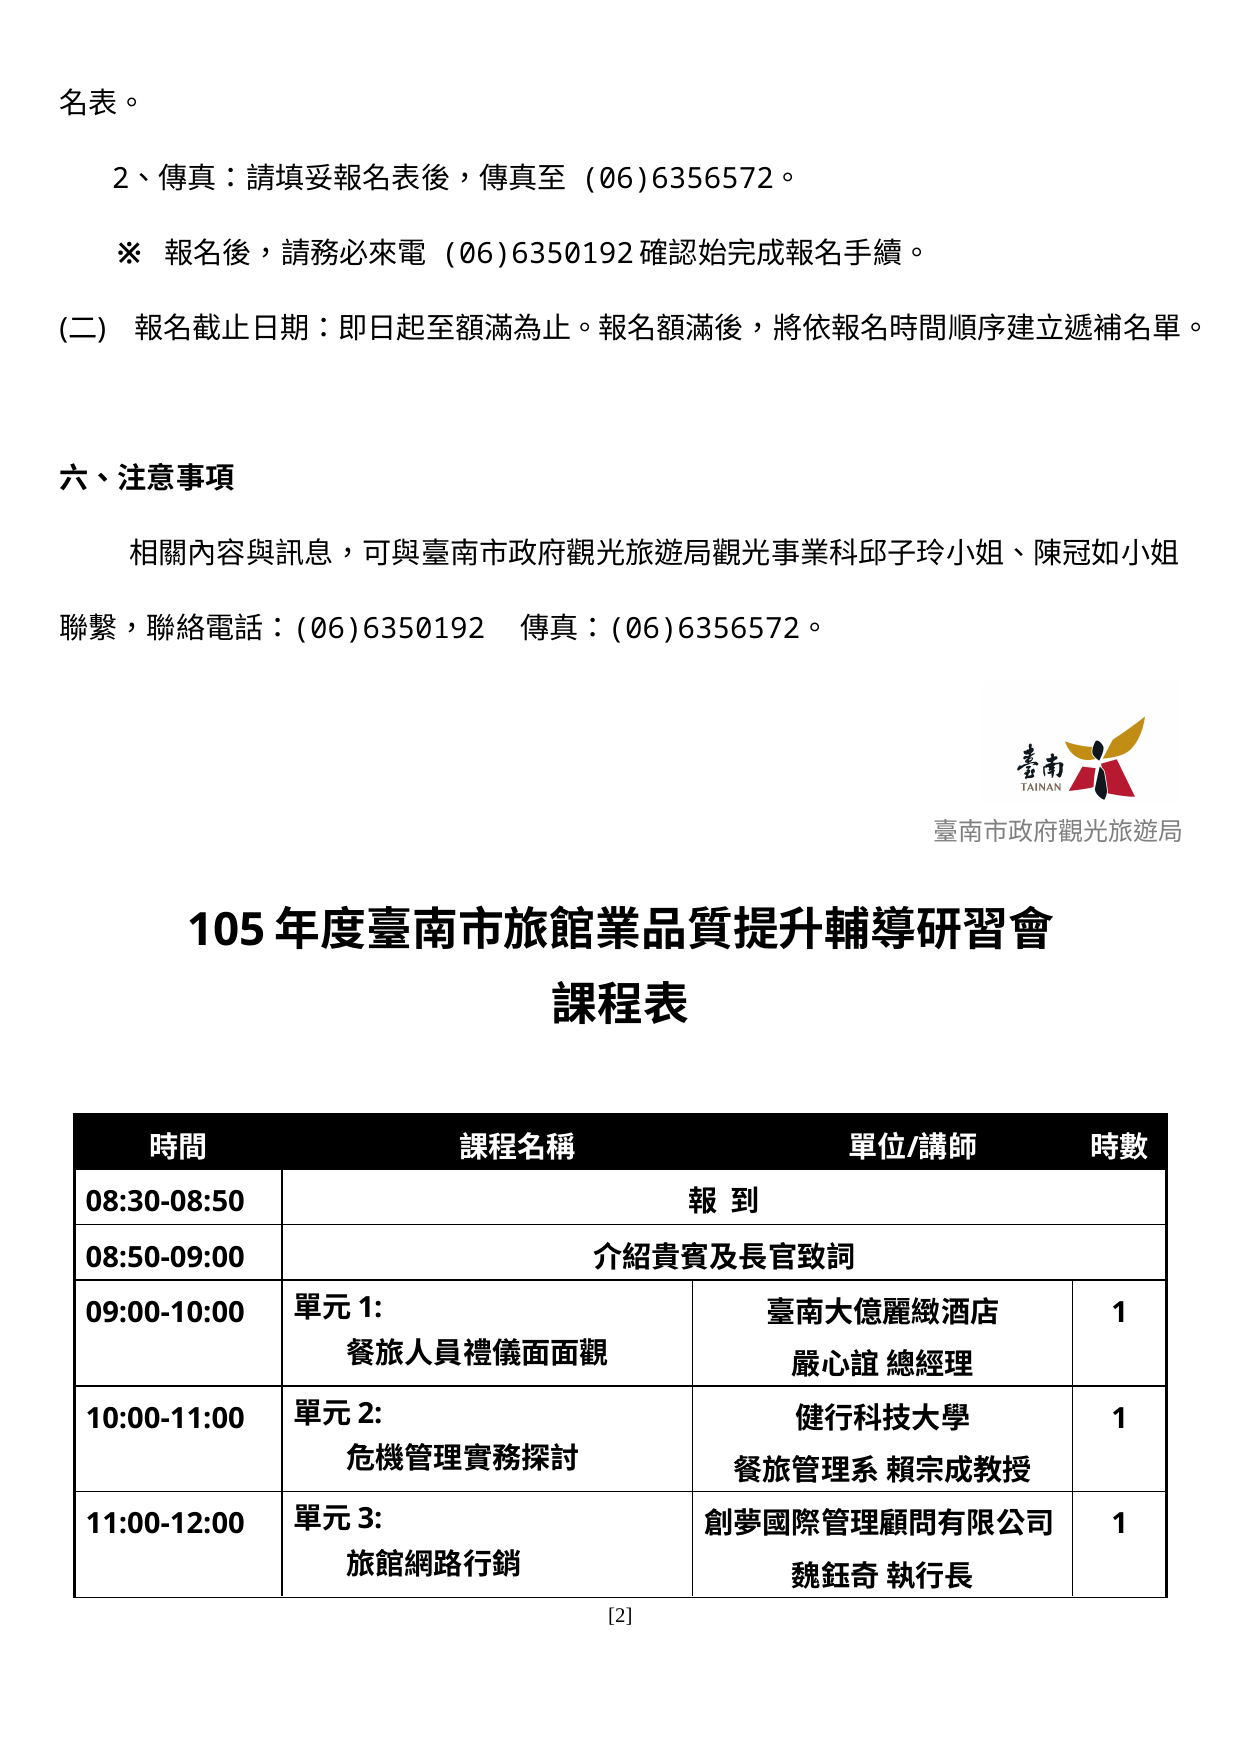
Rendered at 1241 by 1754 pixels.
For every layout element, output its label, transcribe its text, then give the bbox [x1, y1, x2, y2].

table_cell 08:50-09:00 [76, 1225, 281, 1279]
table_header 單位/講師 [753, 1116, 1072, 1168]
text 臺南市政府觀光旅遊局 [933, 812, 1225, 848]
table_cell 創夢國際管理顧問有限公司 魏鈺奇 執行長 [693, 1492, 1072, 1596]
text 課程表 [59, 963, 1181, 1038]
table_header 課程名稱 [283, 1116, 752, 1168]
text 2、傳真：請填妥報名表後，傳真至 (06)6356572。 [59, 138, 1181, 213]
table_cell 單元1: 餐旅人員禮儀面面觀 [283, 1281, 692, 1385]
text ※ 報名後，請務必來電 (06)6350192確認始完成報名手續。 [59, 213, 1181, 288]
table_cell 1 [1073, 1281, 1165, 1385]
table_cell 10:00-11:00 [76, 1387, 281, 1491]
table_header 時數 [1073, 1116, 1165, 1168]
table_cell 健行科技大學 餐旅管理系 賴宗成教授 [693, 1387, 1072, 1491]
text 名表。 [59, 63, 1181, 138]
table_cell 介紹貴賓及長官致詞 [283, 1225, 1165, 1279]
table_cell 臺南大億麗緻酒店 嚴心誼 總經理 [693, 1281, 1072, 1385]
table_cell 報 到 [283, 1170, 1165, 1224]
text 105年度臺南市旅館業品質提升輔導研習會 [59, 888, 1181, 963]
picture [982, 681, 1180, 804]
list 報名截止日期：即日起至額滿為止。報名額滿後，將依報名時間順序建立遞補名單。 [59, 288, 1181, 363]
table_cell 單元2: 危機管理實務探討 [283, 1387, 692, 1491]
table_cell 09:00-10:00 [76, 1281, 281, 1385]
text 相關內容與訊息，可與臺南市政府觀光旅遊局觀光事業科邱子玲小姐、陳冠如小姐聯繫，聯絡電話：(06)6350192 傳真：(06)6356572。 [59, 513, 1181, 663]
table_cell 1 [1073, 1387, 1165, 1491]
table_cell 單元3: 旅館網路行銷 [283, 1492, 692, 1596]
table_cell 11:00-12:00 [76, 1492, 281, 1596]
table_cell 08:30-08:50 [76, 1170, 281, 1224]
text 六、注意事項 [59, 438, 1181, 513]
table_header 時間 [76, 1116, 281, 1168]
table_cell 1 [1073, 1492, 1165, 1596]
